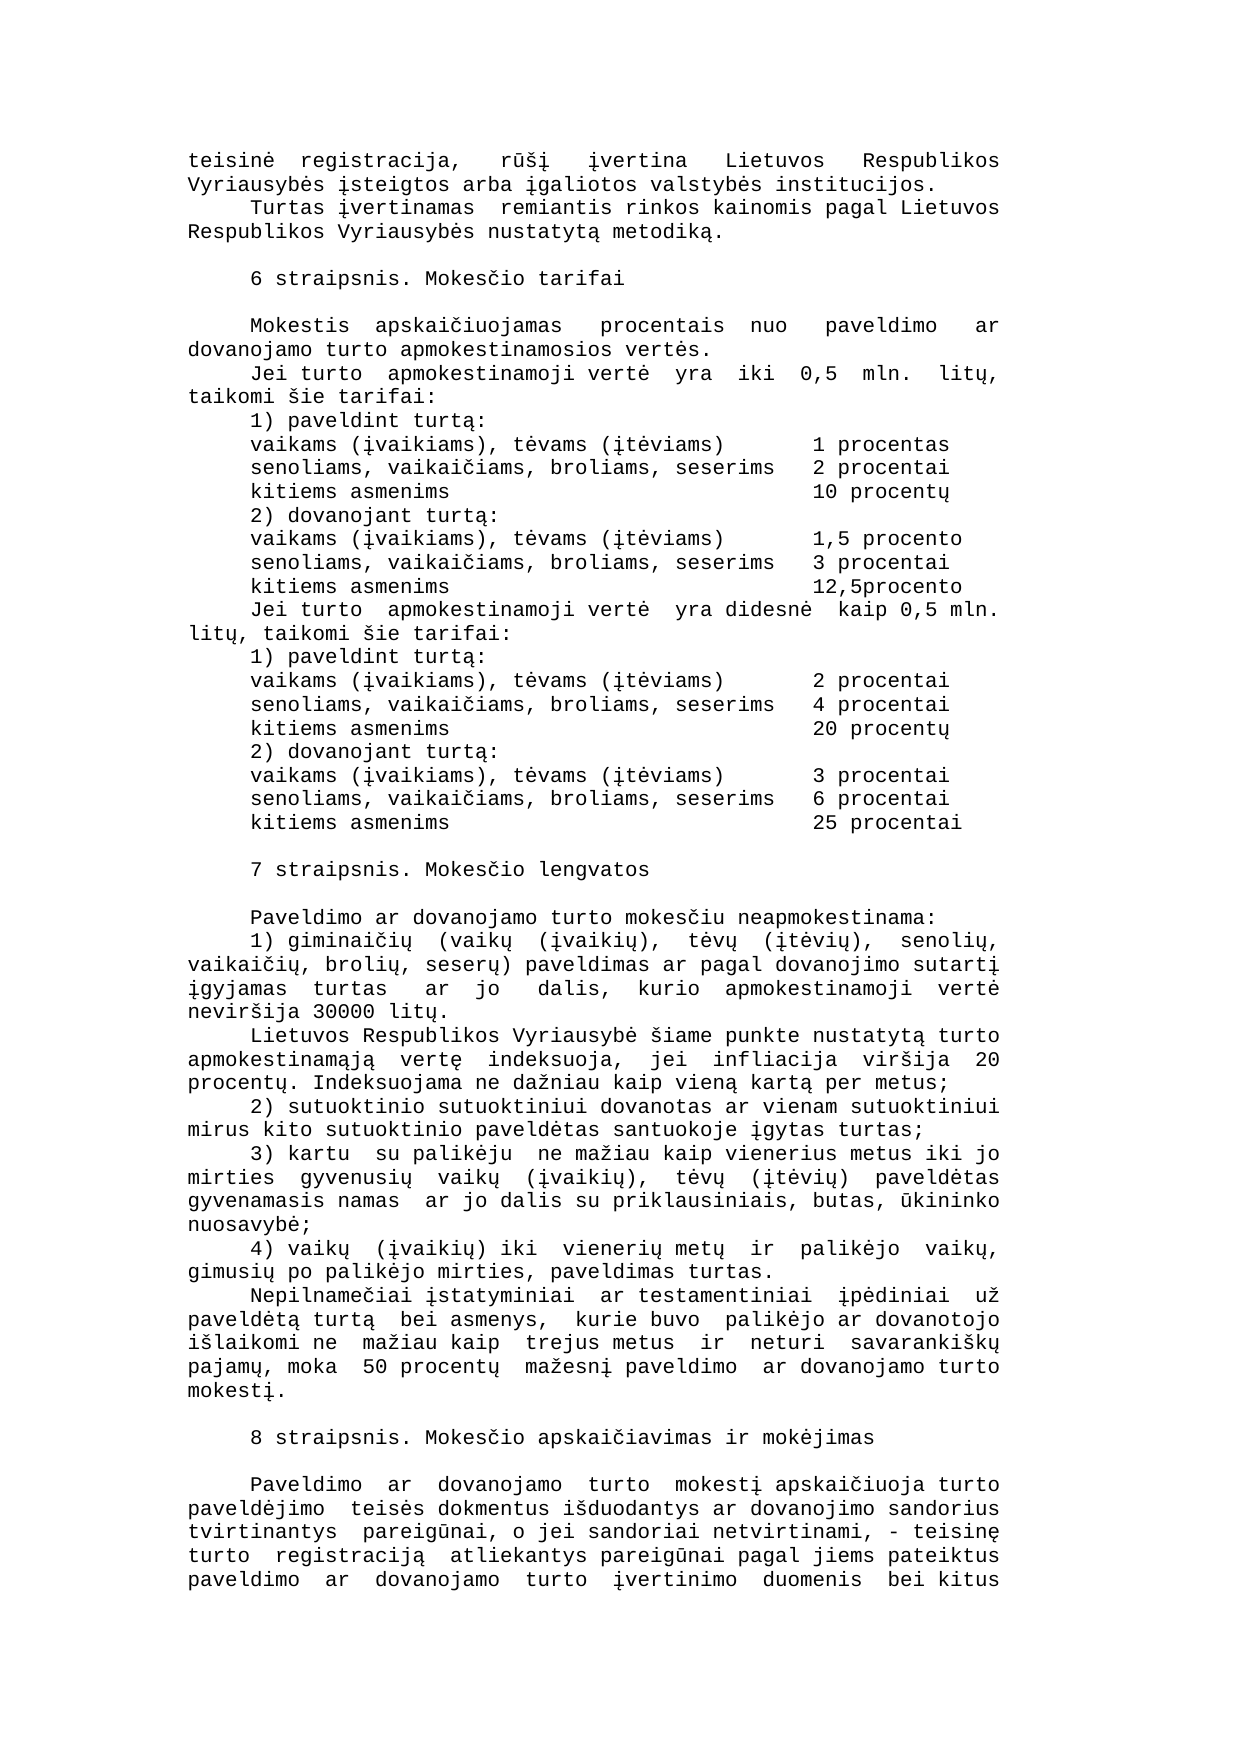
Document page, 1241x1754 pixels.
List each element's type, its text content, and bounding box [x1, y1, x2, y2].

text 1) giminaičių (vaikų (įvaikių), tėvų (įtėvių), senolių, [187, 930, 1053, 954]
text dovanojamo turto apmokestinamosios vertės. [187, 339, 1053, 363]
text procentų. Indeksuojama ne dažniau kaip vieną kartą per metus; [187, 1072, 1053, 1096]
text įgyjamas turtas ar jo dalis, kurio apmokestinamoji vertė [187, 978, 1053, 1001]
text Lietuvos Respublikos Vyriausybė šiame punkte nustatytą turto [187, 1025, 1053, 1048]
text Respublikos Vyriausybės nustatytą metodiką. [187, 221, 1053, 244]
text vaikams (įvaikiams), tėvams (įtėviams) 2 procentai [187, 670, 1053, 694]
text vaikams (įvaikiams), tėvams (įtėviams) 3 procentai [187, 765, 1053, 788]
text paveldimo ar dovanojamo turto įvertinimo duomenis bei kitus [187, 1569, 1053, 1592]
text vaikaičių, brolių, seserų) paveldimas ar pagal dovanojimo sutartį [187, 954, 1053, 978]
text 3) kartu su palikėju ne mažiau kaip vienerius metus iki jo [187, 1143, 1053, 1167]
text teisinė registracija, rūšį įvertina Lietuvos Respublikos [187, 150, 1053, 174]
text gimusių po palikėjo mirties, paveldimas turtas. [187, 1261, 1053, 1285]
text taikomi šie tarifai: [187, 386, 1053, 410]
text 2) sutuoktinio sutuoktiniui dovanotas ar vienam sutuoktiniui [187, 1096, 1053, 1119]
text 1) paveldint turtą: [187, 647, 1053, 670]
text kitiems asmenims 12,5procento [187, 576, 1053, 599]
text kitiems asmenims 20 procentų [187, 717, 1053, 741]
text paveldėjimo teisės dokmentus išduodantys ar dovanojimo sandorius [187, 1498, 1053, 1521]
text 8 straipsnis. Mokesčio apskaičiavimas ir mokėjimas [187, 1427, 1053, 1451]
text mokestį. [187, 1379, 1053, 1403]
text Paveldimo ar dovanojamo turto mokesčiu neapmokestinama: [187, 907, 1053, 930]
text vaikams (įvaikiams), tėvams (įtėviams) 1,5 procento [187, 528, 1053, 552]
text Nepilnamečiai įstatyminiai ar testamentiniai įpėdiniai už [187, 1285, 1053, 1309]
text turto registraciją atliekantys pareigūnai pagal jiems pateiktus [187, 1545, 1053, 1569]
text Jei turto apmokestinamoji vertė yra iki 0,5 mln. litų, [187, 363, 1053, 386]
text Paveldimo ar dovanojamo turto mokestį apskaičiuoja turto [187, 1474, 1053, 1498]
text senoliams, vaikaičiams, broliams, seserims 6 procentai [187, 788, 1053, 812]
text išlaikomi ne mažiau kaip trejus metus ir neturi savarankiškų [187, 1332, 1053, 1356]
text kitiems asmenims 25 procentai [187, 812, 1053, 836]
text mirties gyvenusių vaikų (įvaikių), tėvų (įtėvių) paveldėtas [187, 1167, 1053, 1190]
text 4) vaikų (įvaikių) iki vienerių metų ir palikėjo vaikų, [187, 1238, 1053, 1261]
text kitiems asmenims 10 procentų [187, 481, 1053, 505]
text Turtas įvertinamas remiantis rinkos kainomis pagal Lietuvos [187, 197, 1053, 221]
text 7 straipsnis. Mokesčio lengvatos [187, 859, 1053, 883]
text senoliams, vaikaičiams, broliams, seserims 4 procentai [187, 694, 1053, 717]
text 1) paveldint turtą: [187, 410, 1053, 434]
text mirus kito sutuoktinio paveldėtas santuokoje įgytas turtas; [187, 1119, 1053, 1143]
text gyvenamasis namas ar jo dalis su priklausiniais, butas, ūkininko [187, 1190, 1053, 1214]
text Vyriausybės įsteigtos arba įgaliotos valstybės institucijos. [187, 174, 1053, 197]
text paveldėtą turtą bei asmenys, kurie buvo palikėjo ar dovanotojo [187, 1309, 1053, 1332]
text tvirtinantys pareigūnai, o jei sandoriai netvirtinami, - teisinę [187, 1521, 1053, 1545]
text senoliams, vaikaičiams, broliams, seserims 2 procentai [187, 457, 1053, 481]
text Jei turto apmokestinamoji vertė yra didesnė kaip 0,5 mln. [187, 599, 1053, 623]
text 2) dovanojant turtą: [187, 741, 1053, 765]
text senoliams, vaikaičiams, broliams, seserims 3 procentai [187, 552, 1053, 576]
text neviršija 30000 litų. [187, 1001, 1053, 1025]
text vaikams (įvaikiams), tėvams (įtėviams) 1 procentas [187, 434, 1053, 457]
text 6 straipsnis. Mokesčio tarifai [187, 268, 1053, 292]
text apmokestinamąją vertę indeksuoja, jei infliacija viršija 20 [187, 1048, 1053, 1072]
text pajamų, moka 50 procentų mažesnį paveldimo ar dovanojamo turto [187, 1356, 1053, 1379]
text nuosavybė; [187, 1214, 1053, 1238]
text 2) dovanojant turtą: [187, 505, 1053, 528]
text litų, taikomi šie tarifai: [187, 623, 1053, 647]
text Mokestis apskaičiuojamas procentais nuo paveldimo ar [187, 316, 1053, 339]
